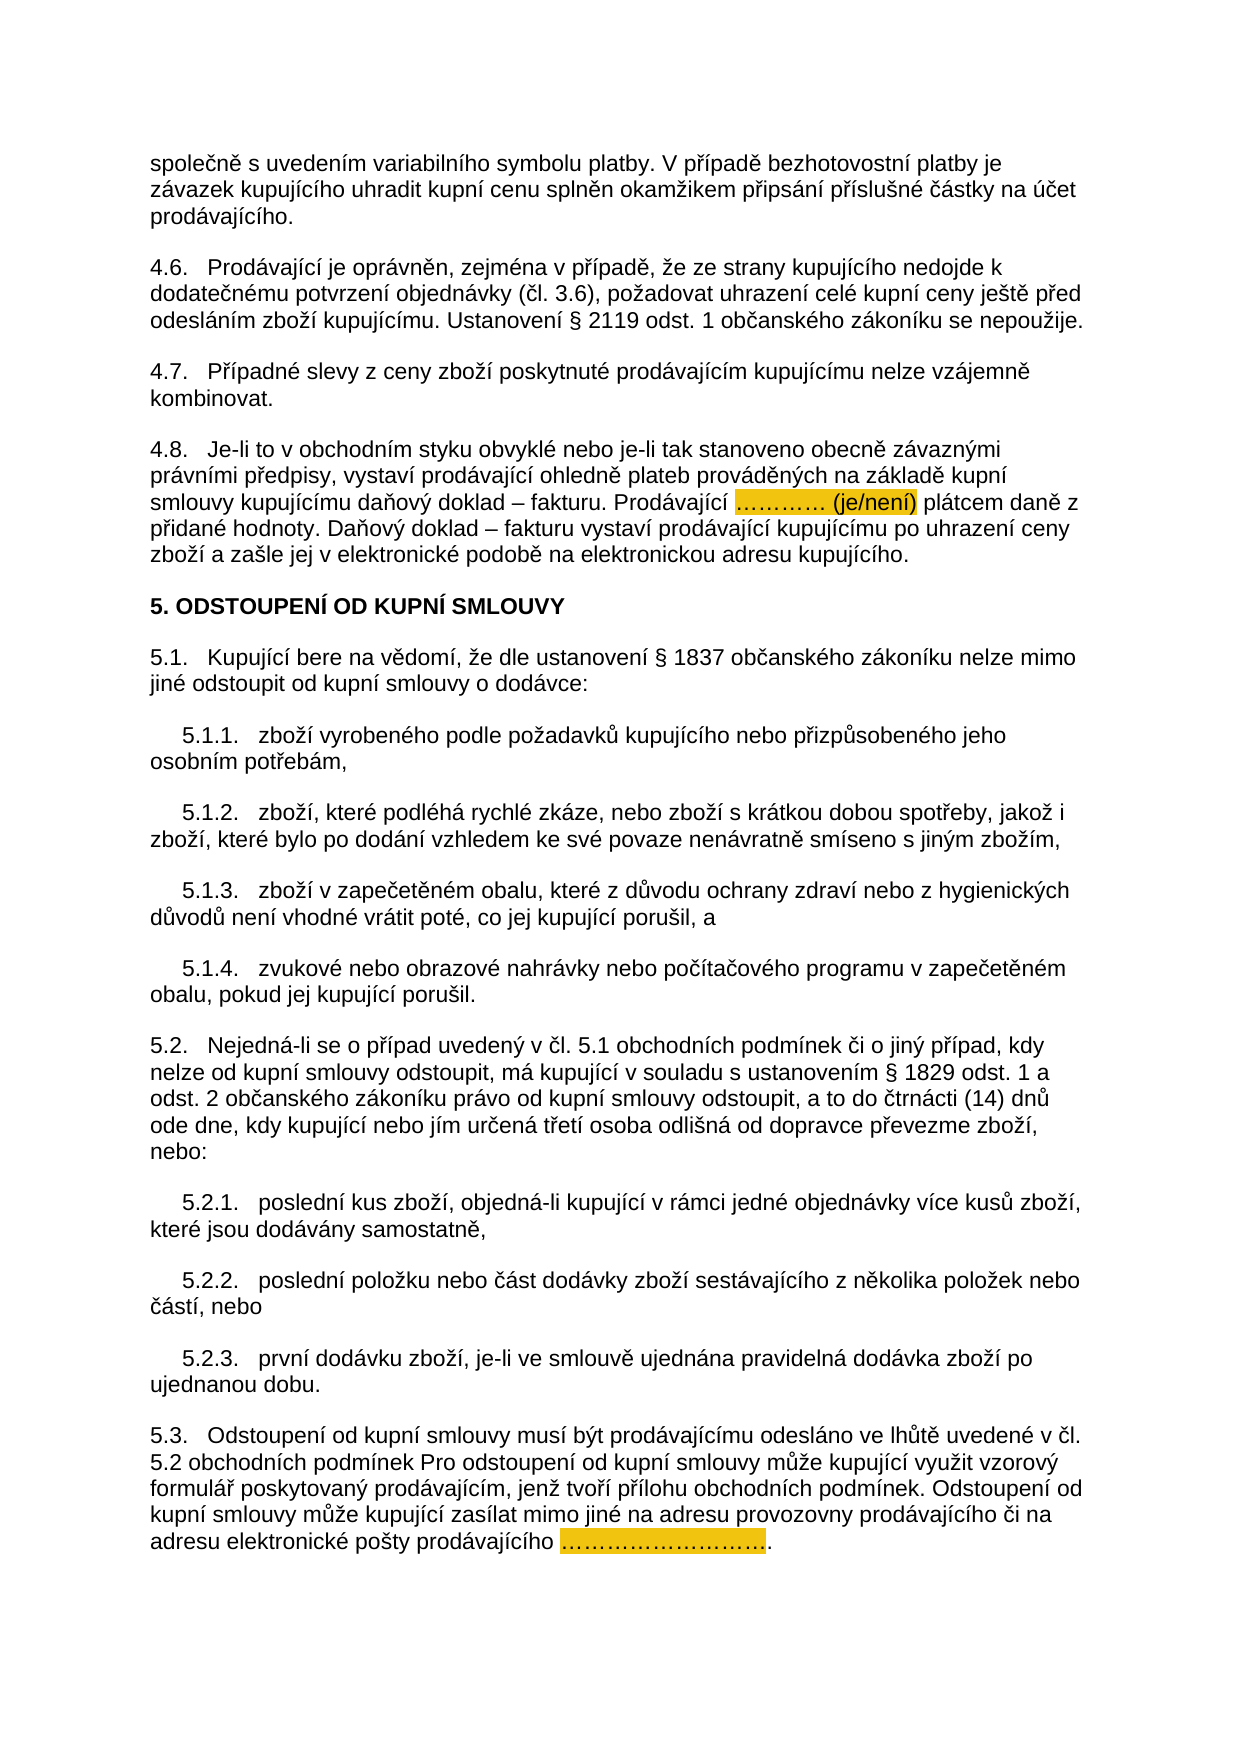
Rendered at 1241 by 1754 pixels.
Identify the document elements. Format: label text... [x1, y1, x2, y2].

text 5.2.2. poslední položku nebo část dodávky zboží sestávajícího z několika položek nebo částí, nebo [150, 1267, 1090, 1320]
text 5.3. Odstoupení od kupní smlouvy musí být prodávajícímu odesláno ve lhůtě uvedené v čl. 5.2 obchodních podmínek Pro odstoupení od kupní smlouvy může kupující využit vzorový formulář poskytovaný prodávajícím, jenž tvoří přílohu obchodních podmínek. Odstoupení od kupní smlouvy může kupující zasílat mimo jiné na adresu provozovny prodávajícího či na adresu elektronické pošty prodávajícího ………………………. [150, 1422, 1090, 1554]
text 5.1.4. zvukové nebo obrazové nahrávky nebo počítačového programu v zapečetěném obalu, pokud jej kupující porušil. [150, 955, 1090, 1007]
text 5. ODSTOUPENÍ OD KUPNÍ SMLOUVY [150, 593, 1090, 619]
text 5.1.2. zboží, které podléhá rychlé zkáze, nebo zboží s krátkou dobou spotřeby, jakož i zboží, které bylo po dodání vzhledem ke své povaze nenávratně smíseno s jiným zbožím, [150, 799, 1090, 852]
text 5.1.1. zboží vyrobeného podle požadavků kupujícího nebo přizpůsobeného jeho osobním potřebám, [150, 722, 1090, 774]
text společně s uvedením variabilního symbolu platby. V případě bezhotovostní platby je závazek kupujícího uhradit kupní cenu splněn okamžikem připsání příslušné částky na účet prodávajícího. [150, 150, 1090, 229]
text 4.7. Případné slevy z ceny zboží poskytnuté prodávajícím kupujícímu nelze vzájemně kombinovat. [150, 358, 1090, 411]
text 5.2.1. poslední kus zboží, objedná-li kupující v rámci jedné objednávky více kusů zboží, které jsou dodávány samostatně, [150, 1189, 1090, 1242]
text 4.8. Je-li to v obchodním styku obvyklé nebo je-li tak stanoveno obecně závaznými právními předpisy, vystaví prodávající ohledně plateb prováděných na základě kupní smlouvy kupujícímu daňový doklad – fakturu. Prodávající ………… (je/není) plátcem daně z přidané hodnoty. Daňový doklad – fakturu vystaví prodávající kupujícímu po uhrazení ceny zboží a zašle jej v elektronické podobě na elektronickou adresu kupujícího. [150, 436, 1090, 568]
text 4.6. Prodávající je oprávněn, zejména v případě, že ze strany kupujícího nedojde k dodatečnému potvrzení objednávky (čl. 3.6), požadovat uhrazení celé kupní ceny ještě před odesláním zboží kupujícímu. Ustanovení § 2119 odst. 1 občanského zákoníku se nepoužije. [150, 254, 1090, 333]
text 5.1. Kupující bere na vědomí, že dle ustanovení § 1837 občanského zákoníku nelze mimo jiné odstoupit od kupní smlouvy o dodávce: [150, 644, 1090, 697]
text 5.2.3. první dodávku zboží, je-li ve smlouvě ujednána pravidelná dodávka zboží po ujednanou dobu. [150, 1345, 1090, 1397]
text 5.1.3. zboží v zapečetěném obalu, které z důvodu ochrany zdraví nebo z hygienických důvodů není vhodné vrátit poté, co jej kupující porušil, a [150, 877, 1090, 930]
text 5.2. Nejedná-li se o případ uvedený v čl. 5.1 obchodních podmínek či o jiný případ, kdy nelze od kupní smlouvy odstoupit, má kupující v souladu s ustanovením § 1829 odst. 1 a odst. 2 občanského zákoníku právo od kupní smlouvy odstoupit, a to do čtrnácti (14) dnů ode dne, kdy kupující nebo jím určená třetí osoba odlišná od dopravce převezme zboží, nebo: [150, 1032, 1090, 1164]
